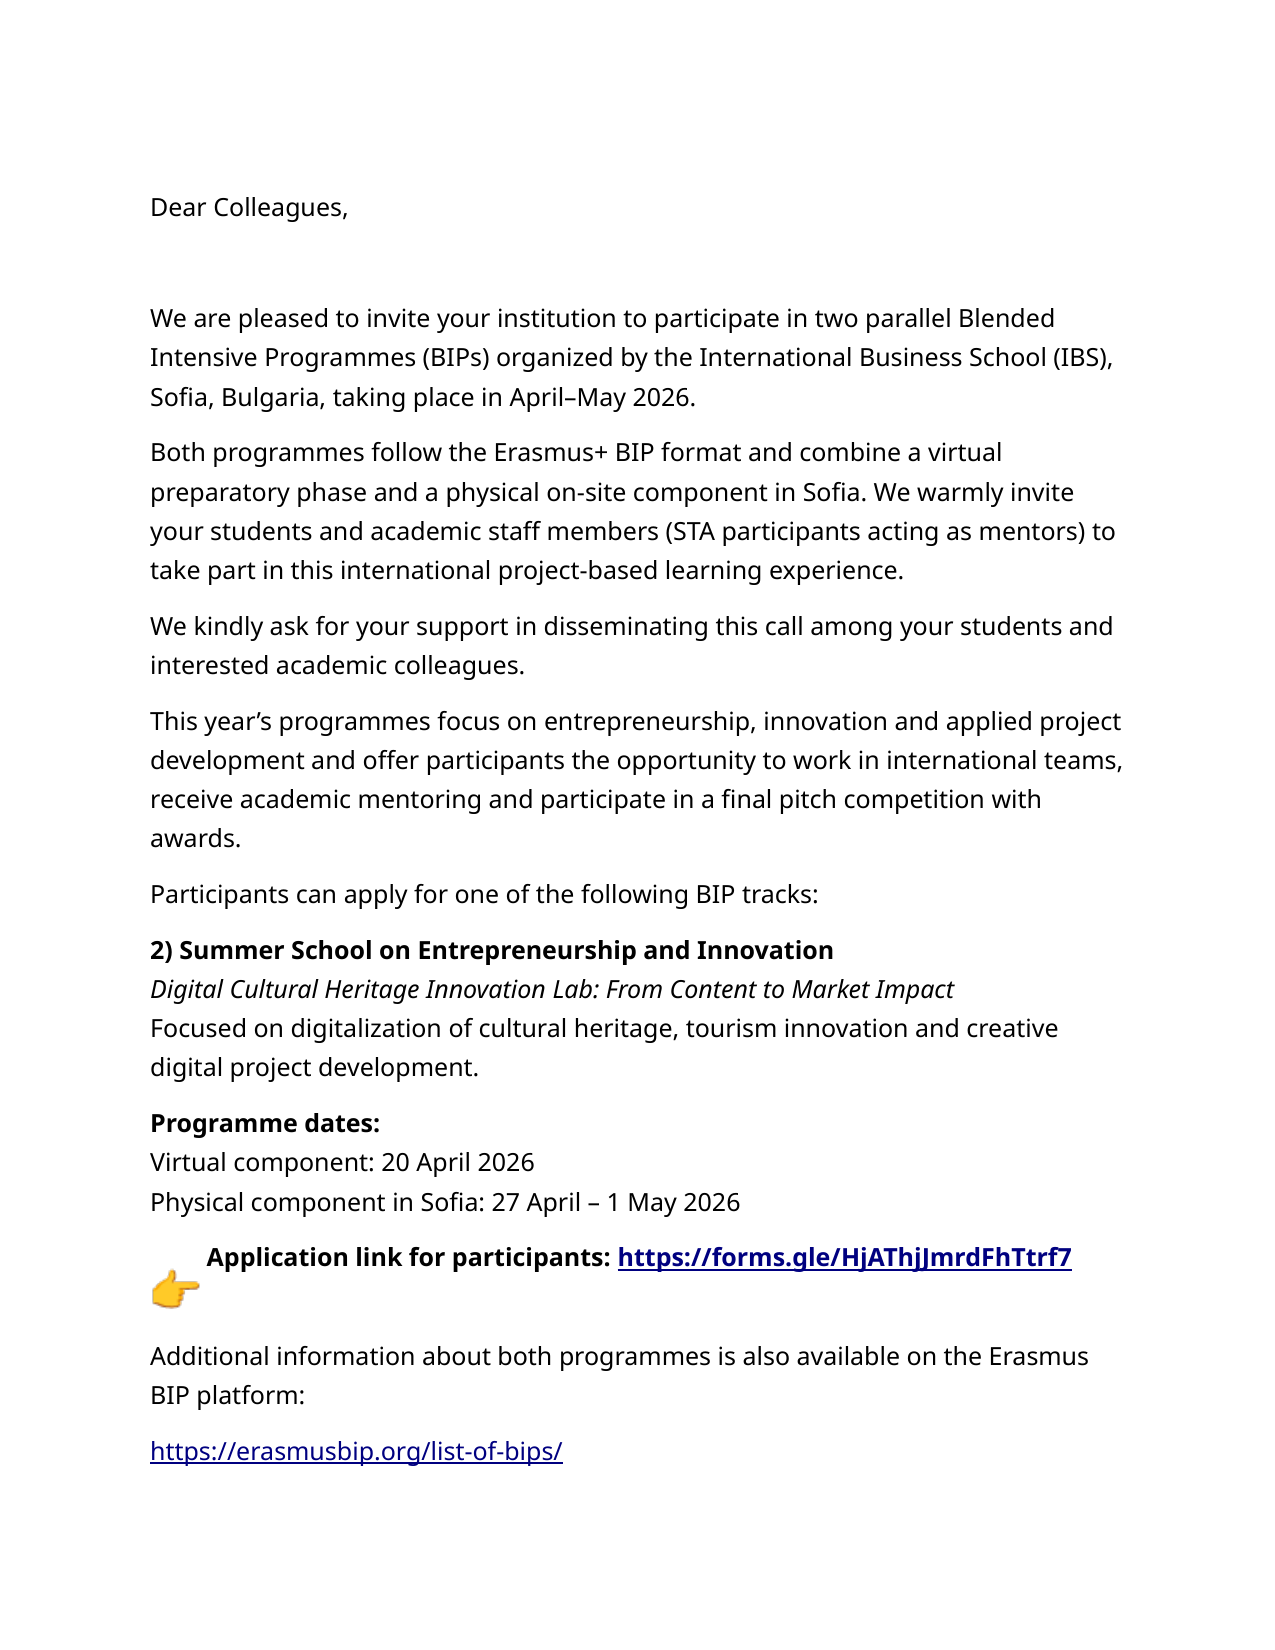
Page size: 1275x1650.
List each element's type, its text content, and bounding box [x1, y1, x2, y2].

text Additional information about both programmes is also available on the Erasmus BIP platform: [150, 1338, 1125, 1412]
text https://erasmusbip.org/list-of-bips/ [150, 1433, 1125, 1468]
text 2) Summer School on Entrepreneurship and Innovation Digital Cultural Heritage Innovation Lab: From Content to Market Impact Focused on digitalization of cultural heritage, tourism innovation and creative digital project development. [150, 932, 1125, 1084]
text Programme dates: Virtual component: 20 April 2026 Physical component in Sofia: 27 April – 1 May 2026 [150, 1106, 1125, 1218]
text We kindly ask for your support in disseminating this call among your students and interested academic colleagues. [150, 608, 1125, 682]
text Both programmes follow the Erasmus+ BIP format and combine a virtual preparatory phase and a physical on-site component in Sofia. We warmly invite your students and academic staff members (STA participants acting as mentors) to take part in this international project-based learning experience. [150, 435, 1125, 587]
text Dear Colleagues, [150, 150, 1125, 223]
text Application link for participants: https://forms.gle/HjAThjJmrdFhTtrf7 [150, 1240, 1125, 1317]
text Participants can apply for one of the following BIP tracks: [150, 877, 1125, 911]
text We are pleased to invite your institution to participate in two parallel Blended Intensive Programmes (BIPs) organized by the International Business School (IBS), Sofia, Bulgaria, taking place in April–May 2026. [150, 301, 1125, 413]
text This year’s programmes focus on entrepreneurship, innovation and applied project development and offer participants the opportunity to work in international teams, receive academic mentoring and participate in a final pitch competition with awards. [150, 703, 1125, 855]
